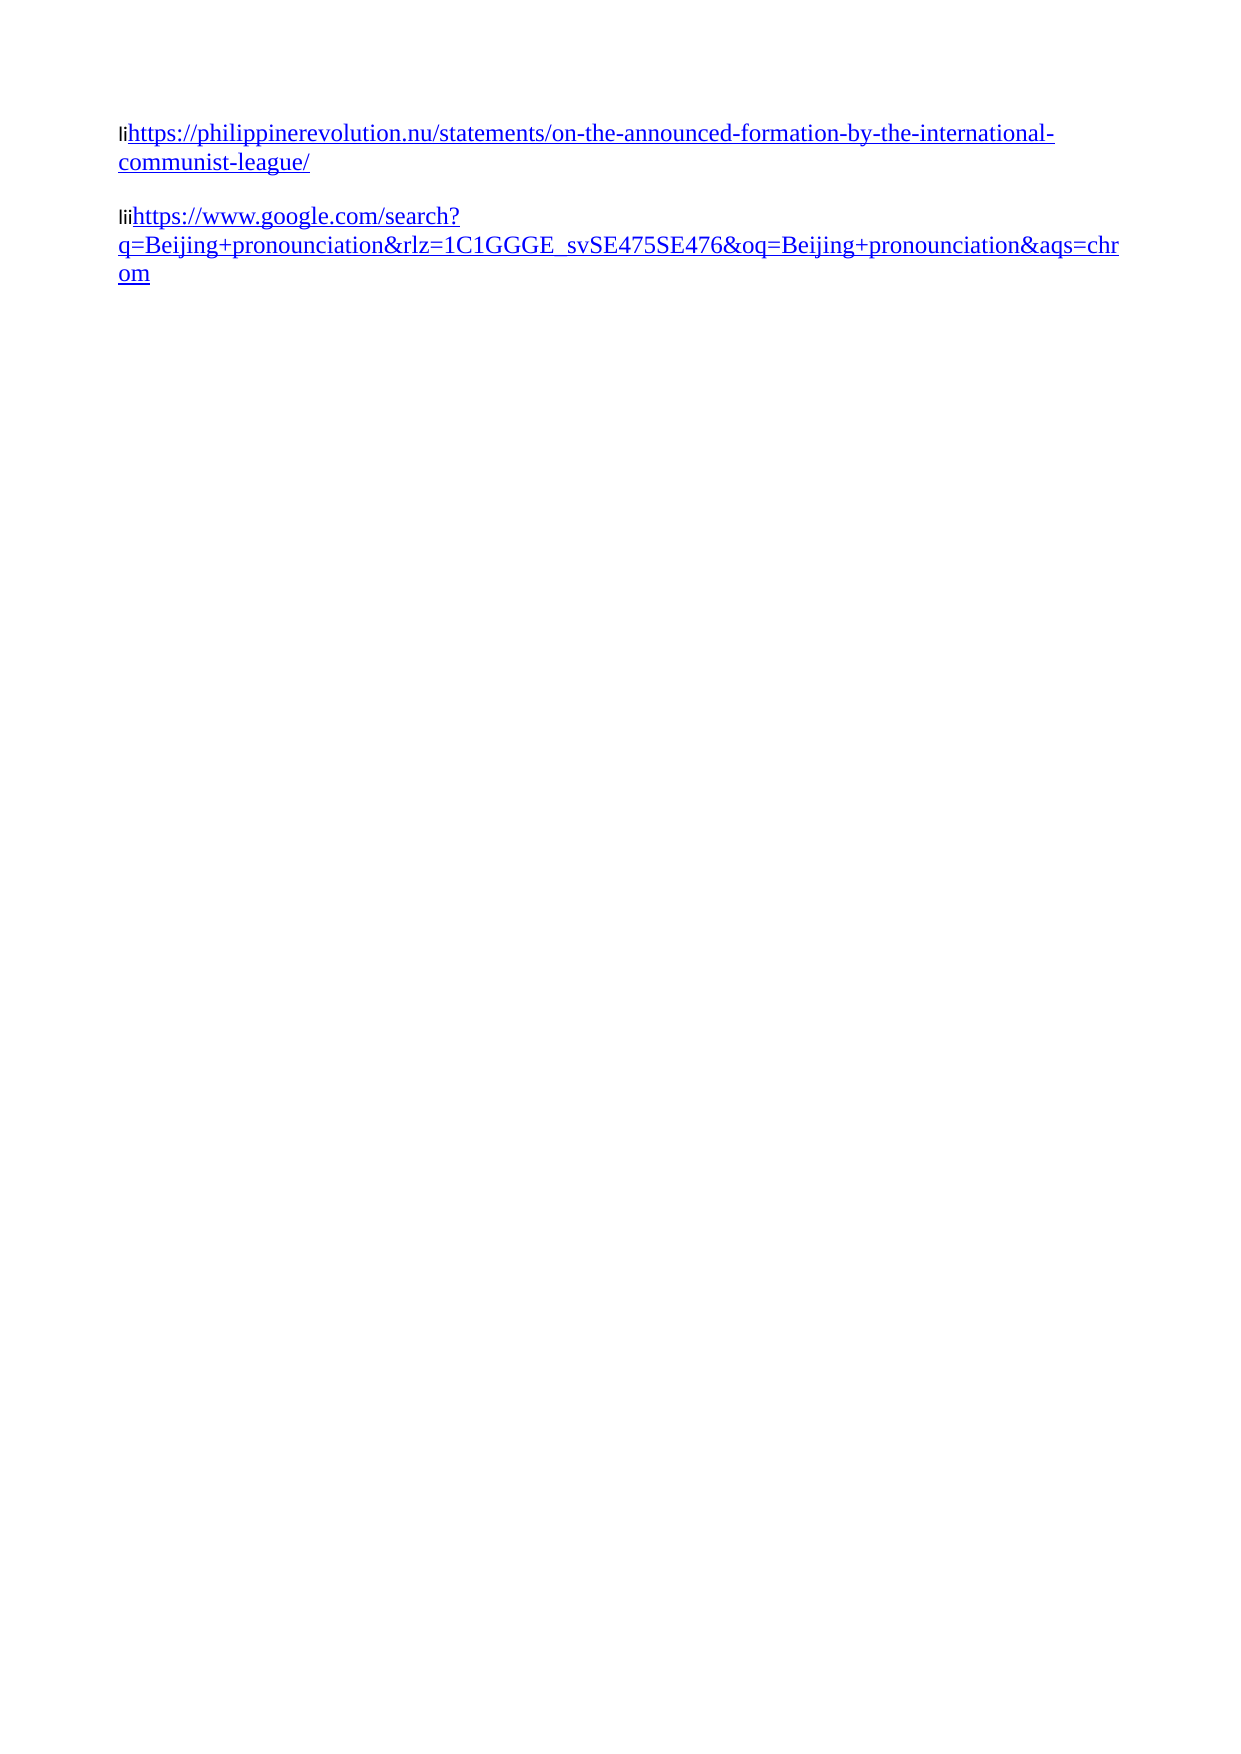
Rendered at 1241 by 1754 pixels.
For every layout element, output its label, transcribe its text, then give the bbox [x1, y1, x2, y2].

text https://www.google.com/search?q=Beijing+pronounciation&rlz=1C1GGGE_svSE475SE476&oq=Beijing+pronounciation&aqs=chrom [118, 201, 1122, 287]
text https://philippinerevolution.nu/statements/on-the-announced-formation-by-the-international-communist-league/ [118, 118, 1122, 176]
